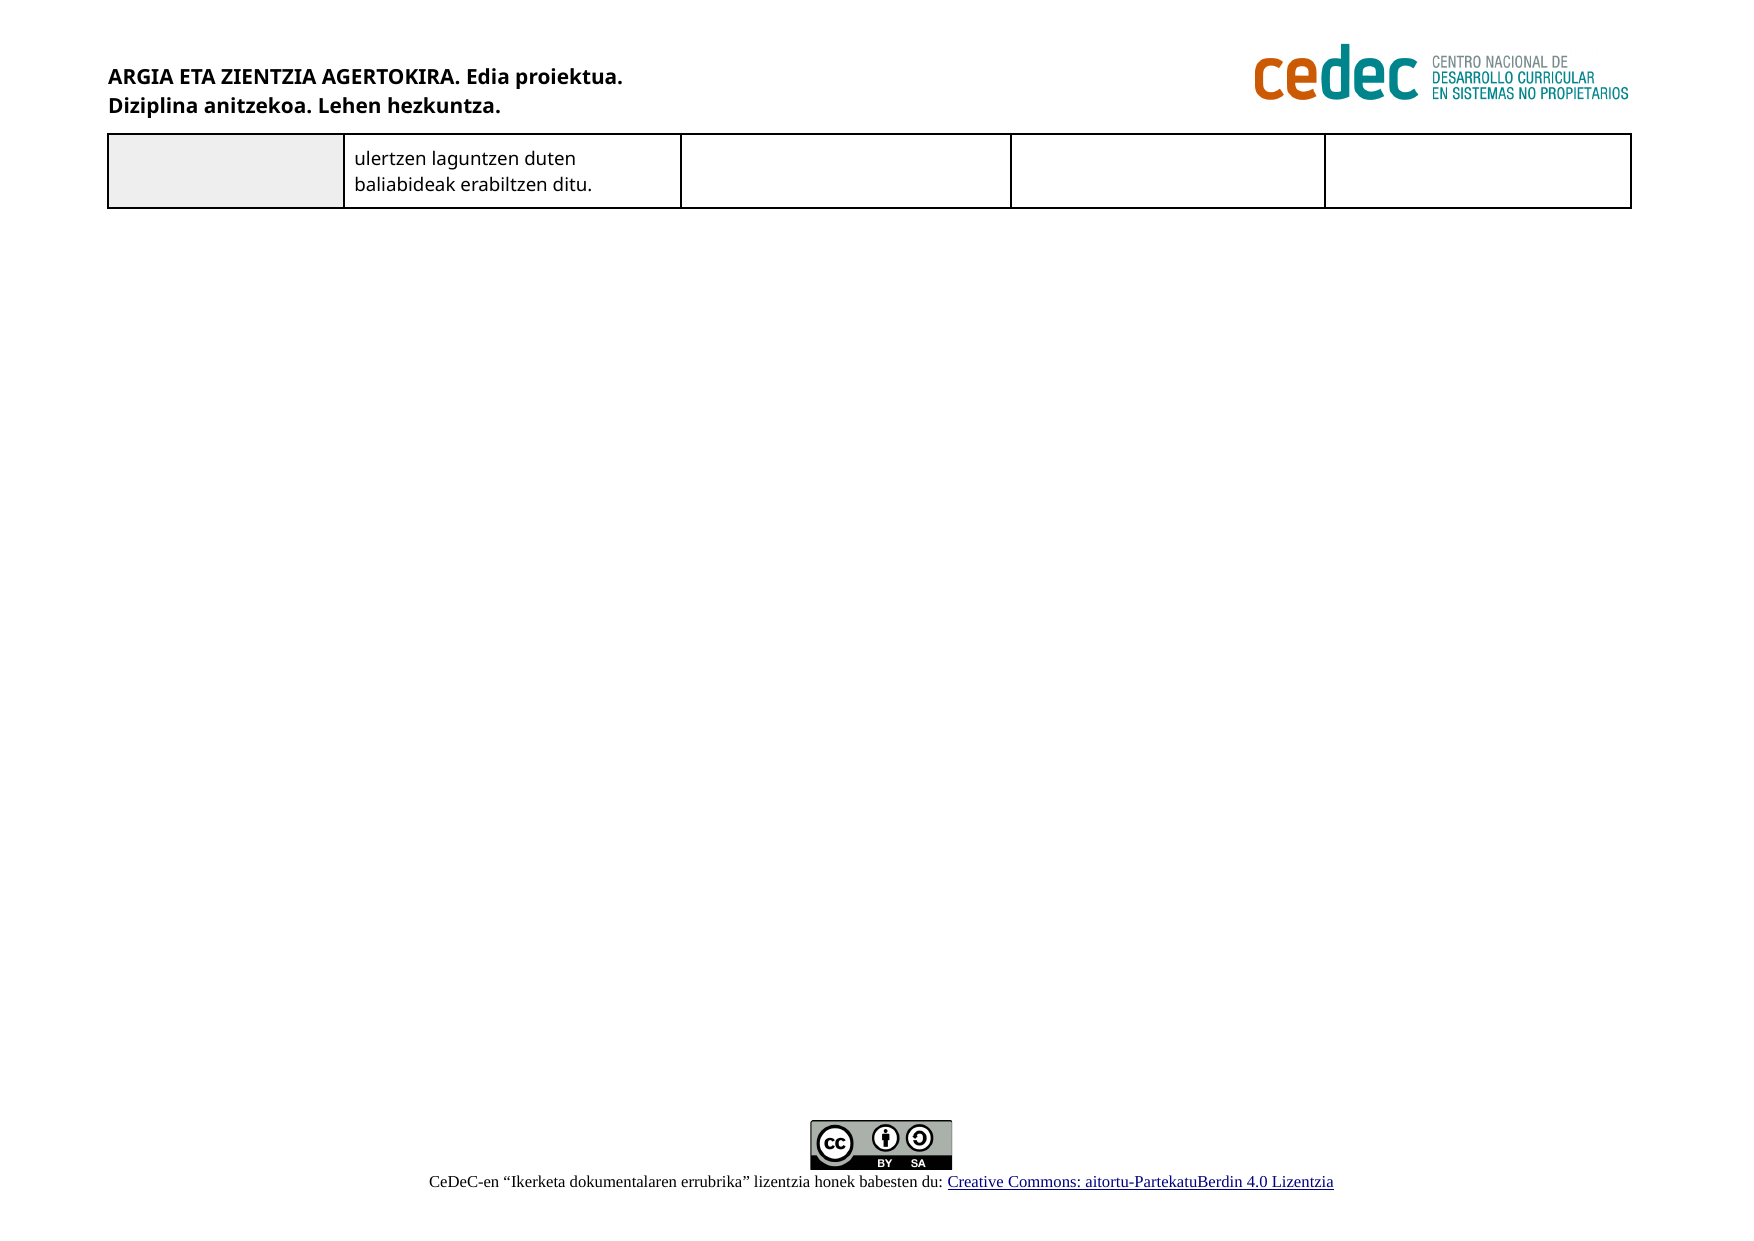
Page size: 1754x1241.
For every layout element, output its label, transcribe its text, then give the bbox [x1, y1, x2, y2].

table_cell [1012, 135, 1324, 207]
table_cell [682, 135, 1010, 207]
picture [810, 1120, 953, 1170]
table_cell [1326, 135, 1630, 207]
table_cell [109, 135, 343, 207]
picture [1252, 41, 1637, 110]
table_cell ulertzen laguntzen duten baliabideak erabiltzen ditu. [345, 135, 680, 207]
